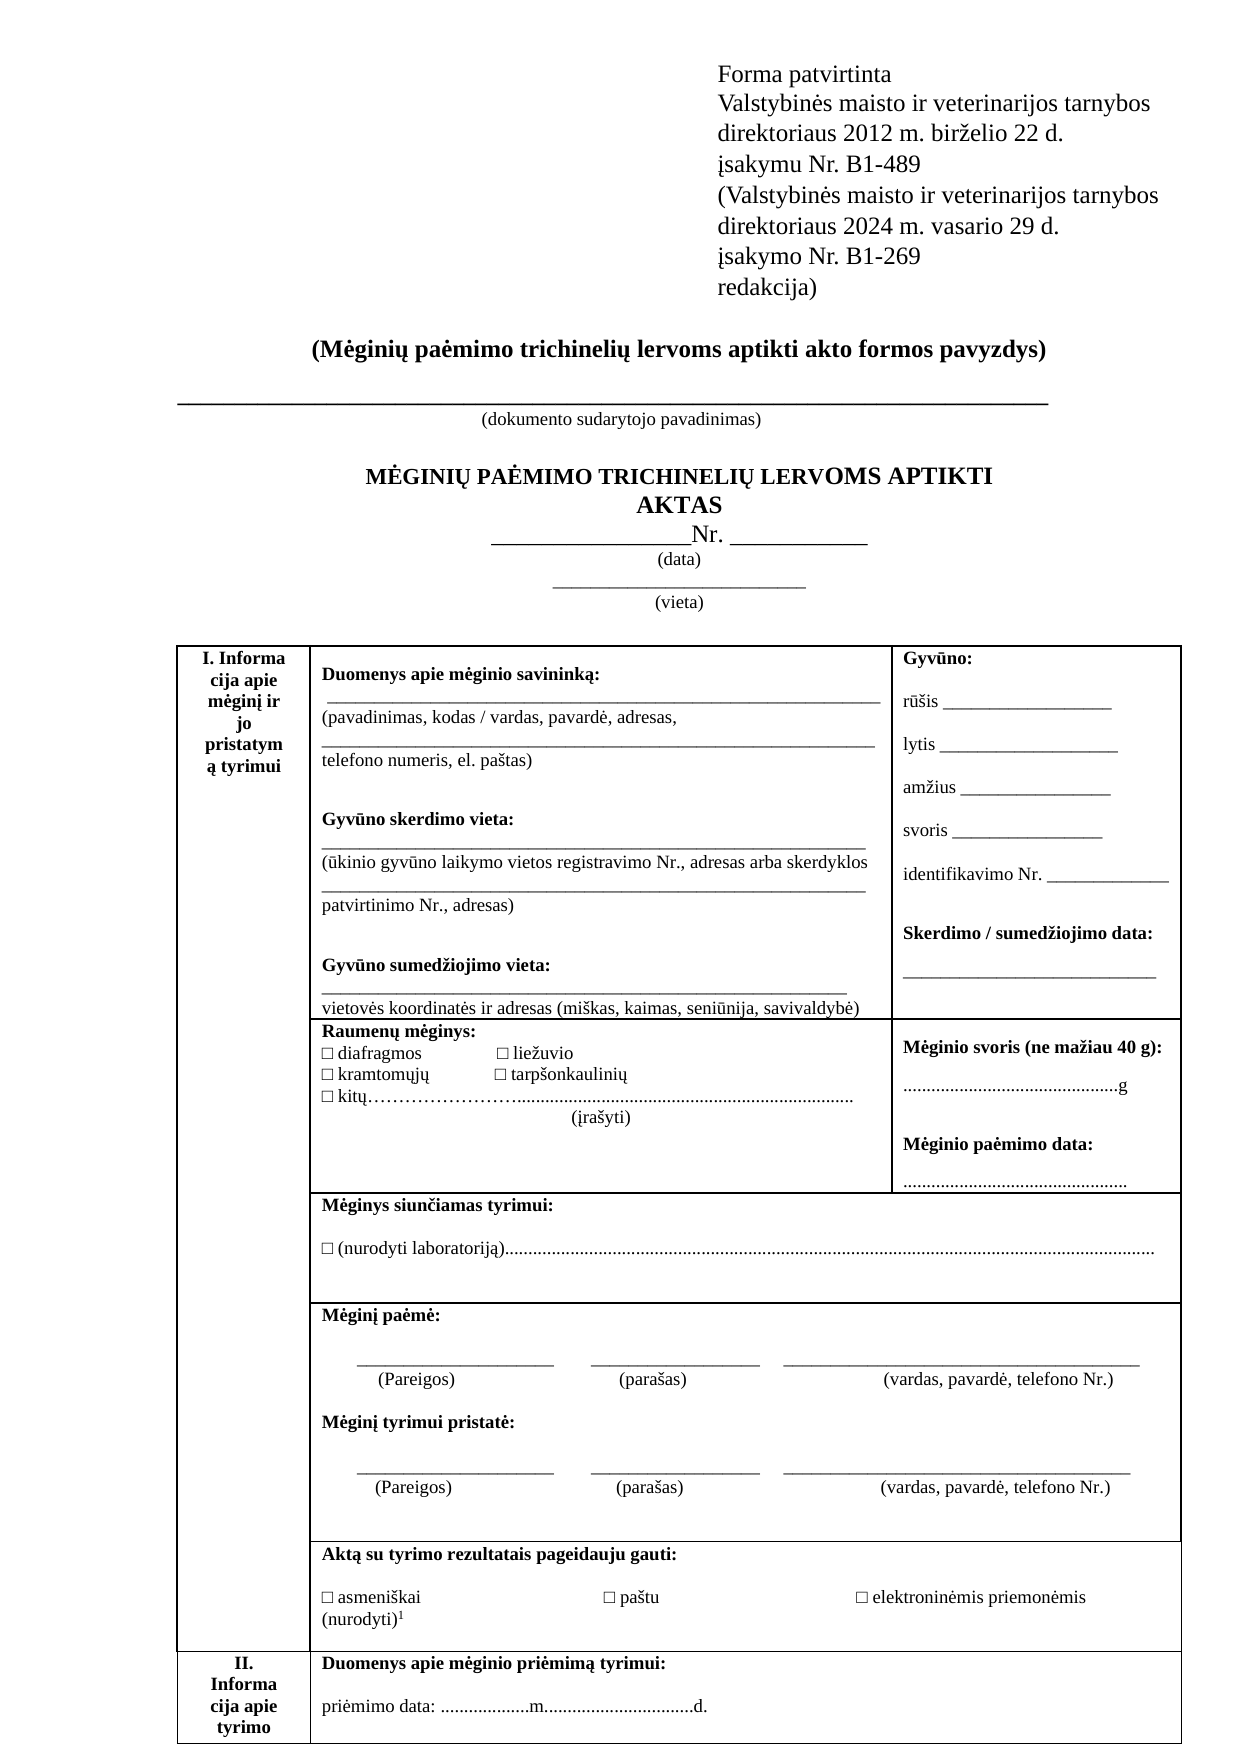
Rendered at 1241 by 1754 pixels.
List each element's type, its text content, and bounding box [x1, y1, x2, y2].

text ____________________________________________________________________________ [177, 381, 1240, 407]
text direktoriaus 2024 m. vasario 29 d. [717, 211, 1181, 239]
text įsakymo Nr. B1-269 [717, 241, 1181, 270]
table_cell Mėginį paėmė: _____________________ __________________ ______________________________________ (Pareigos) (parašas) (vardas, pavardė, telefono Nr.) Mėginį tyrimui pristatė: _____________________ __________________ _____________________________________ (Pareigos) (parašas) (vardas, pavardė, telefono Nr.) [311, 1304, 1180, 1541]
text ________________Nr. ___________ [177, 519, 1181, 548]
text (Mėginių paėmimo trichinelių lervoms aptikti akto formos pavyzdys) [177, 334, 1181, 362]
text Valstybinės maisto ir veterinarijos tarnybos [717, 88, 1181, 117]
table_header Gyvūno: rūšis __________________ lytis ___________________ amžius ________________ svoris ________________ identifikavimo Nr. _____________ Skerdimo / sumedžiojimo data: ___________________________ [893, 647, 1180, 1018]
text redakcija) [717, 272, 1181, 301]
table_cell II. Informa cija apie tyrimo [178, 1652, 310, 1743]
table_cell Mėginio svoris (ne mažiau 40 g): ..............................................g Mėginio paėmimo data: ................................................ [893, 1020, 1180, 1192]
text (dokumento sudarytojo pavadinimas) [402, 407, 1240, 429]
text Forma patvirtinta [717, 59, 1181, 88]
table_cell Duomenys apie mėginio priėmimą tyrimui: priėmimo data: ...................m................................d. [311, 1652, 1181, 1743]
table_cell Mėginys siunčiamas tyrimui: □ (nurodyti laboratoriją)........................................................................................................................................... [311, 1194, 1180, 1302]
text ___________________________ [177, 569, 1181, 591]
text (Valstybinės maisto ir veterinarijos tarnybos [717, 180, 1181, 209]
text AKTAS [177, 490, 1181, 519]
table_header I. Informa cija apie mėginį ir jo pristatymą tyrimui [178, 647, 309, 1651]
table_cell Raumenų mėginys: □ diafragmos □ liežuvio □ kramtomųjų □ tarpšonkaulinių □ kitų……………………........................................................................ (įrašyti) [311, 1020, 891, 1192]
text (vieta) [177, 591, 1181, 612]
table_cell Aktą su tyrimo rezultatais pageidauju gauti: □ asmeniškai □ paštu □ elektroninėmis priemonėmis (nurodyti)1 [311, 1542, 1181, 1651]
text direktoriaus 2012 m. birželio 22 d. [717, 118, 1181, 147]
table_header Duomenys apie mėginio savininką: ___________________________________________________________ (pavadinimas, kodas / vardas, pavardė, adresas, ___________________________________________________________ telefono numeris, el. paštas) Gyvūno skerdimo vieta: __________________________________________________________ (ūkinio gyvūno laikymo vietos registravimo Nr., adresas arba skerdyklos __________________________________________________________ patvirtinimo Nr., adresas) Gyvūno sumedžiojimo vieta: ________________________________________________________ vietovės koordinatės ir adresas (miškas, kaimas, seniūnija, savivaldybė) [311, 647, 891, 1018]
text MĖGINIŲ PAĖMIMO TRICHINELIŲ LERVOMS APTIKTI [177, 461, 1181, 490]
text įsakymu Nr. B1-489 [717, 149, 1181, 178]
text (data) [177, 548, 1181, 569]
